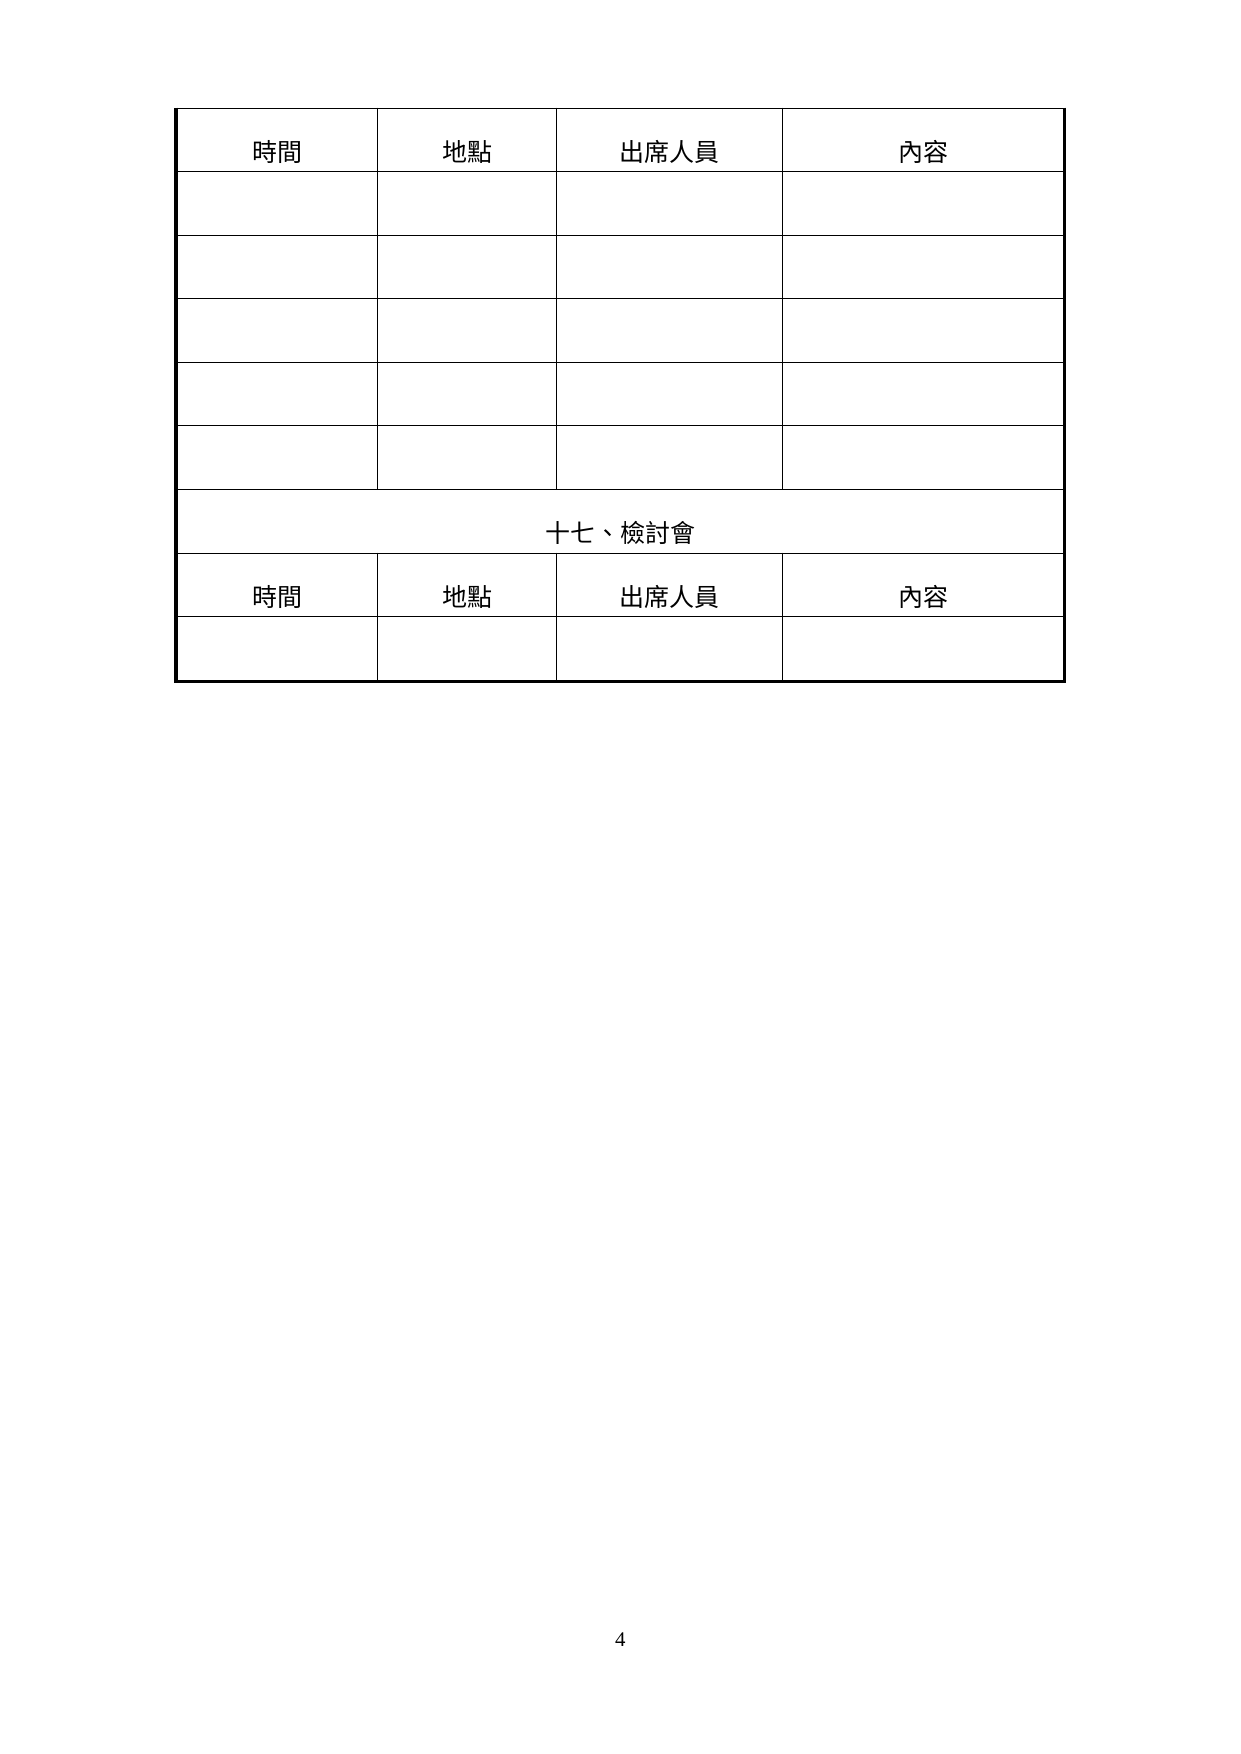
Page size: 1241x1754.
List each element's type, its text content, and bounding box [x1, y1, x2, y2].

table_cell [178, 426, 377, 489]
table_cell 內容 [783, 554, 1063, 616]
table_cell [783, 236, 1063, 298]
table_cell [557, 172, 782, 235]
table_cell [378, 236, 556, 298]
table_cell [557, 426, 782, 489]
table_cell [178, 236, 377, 298]
table_cell [178, 172, 377, 235]
table_cell [783, 426, 1063, 489]
table_cell [783, 363, 1063, 425]
table_cell [378, 363, 556, 425]
table_cell [378, 617, 556, 679]
table_cell [378, 172, 556, 235]
table_cell 出席人員 [557, 554, 782, 616]
table_cell [783, 617, 1063, 679]
table_cell 時間 [178, 554, 377, 616]
table_cell [557, 236, 782, 298]
table_cell 時間 [178, 109, 377, 171]
table_cell [378, 426, 556, 489]
table_cell [783, 172, 1063, 235]
table_cell 地點 [378, 554, 556, 616]
table_cell [783, 299, 1063, 362]
table_cell [557, 617, 782, 679]
table_cell [178, 617, 377, 679]
table_cell [178, 363, 377, 425]
table_cell 內容 [783, 109, 1063, 171]
table_cell [557, 299, 782, 362]
table_cell [178, 299, 377, 362]
table_cell 地點 [378, 109, 556, 171]
table_cell 出席人員 [557, 109, 782, 171]
table_cell 十七、檢討會 [178, 490, 1063, 552]
table_cell [378, 299, 556, 362]
table_cell [557, 363, 782, 425]
